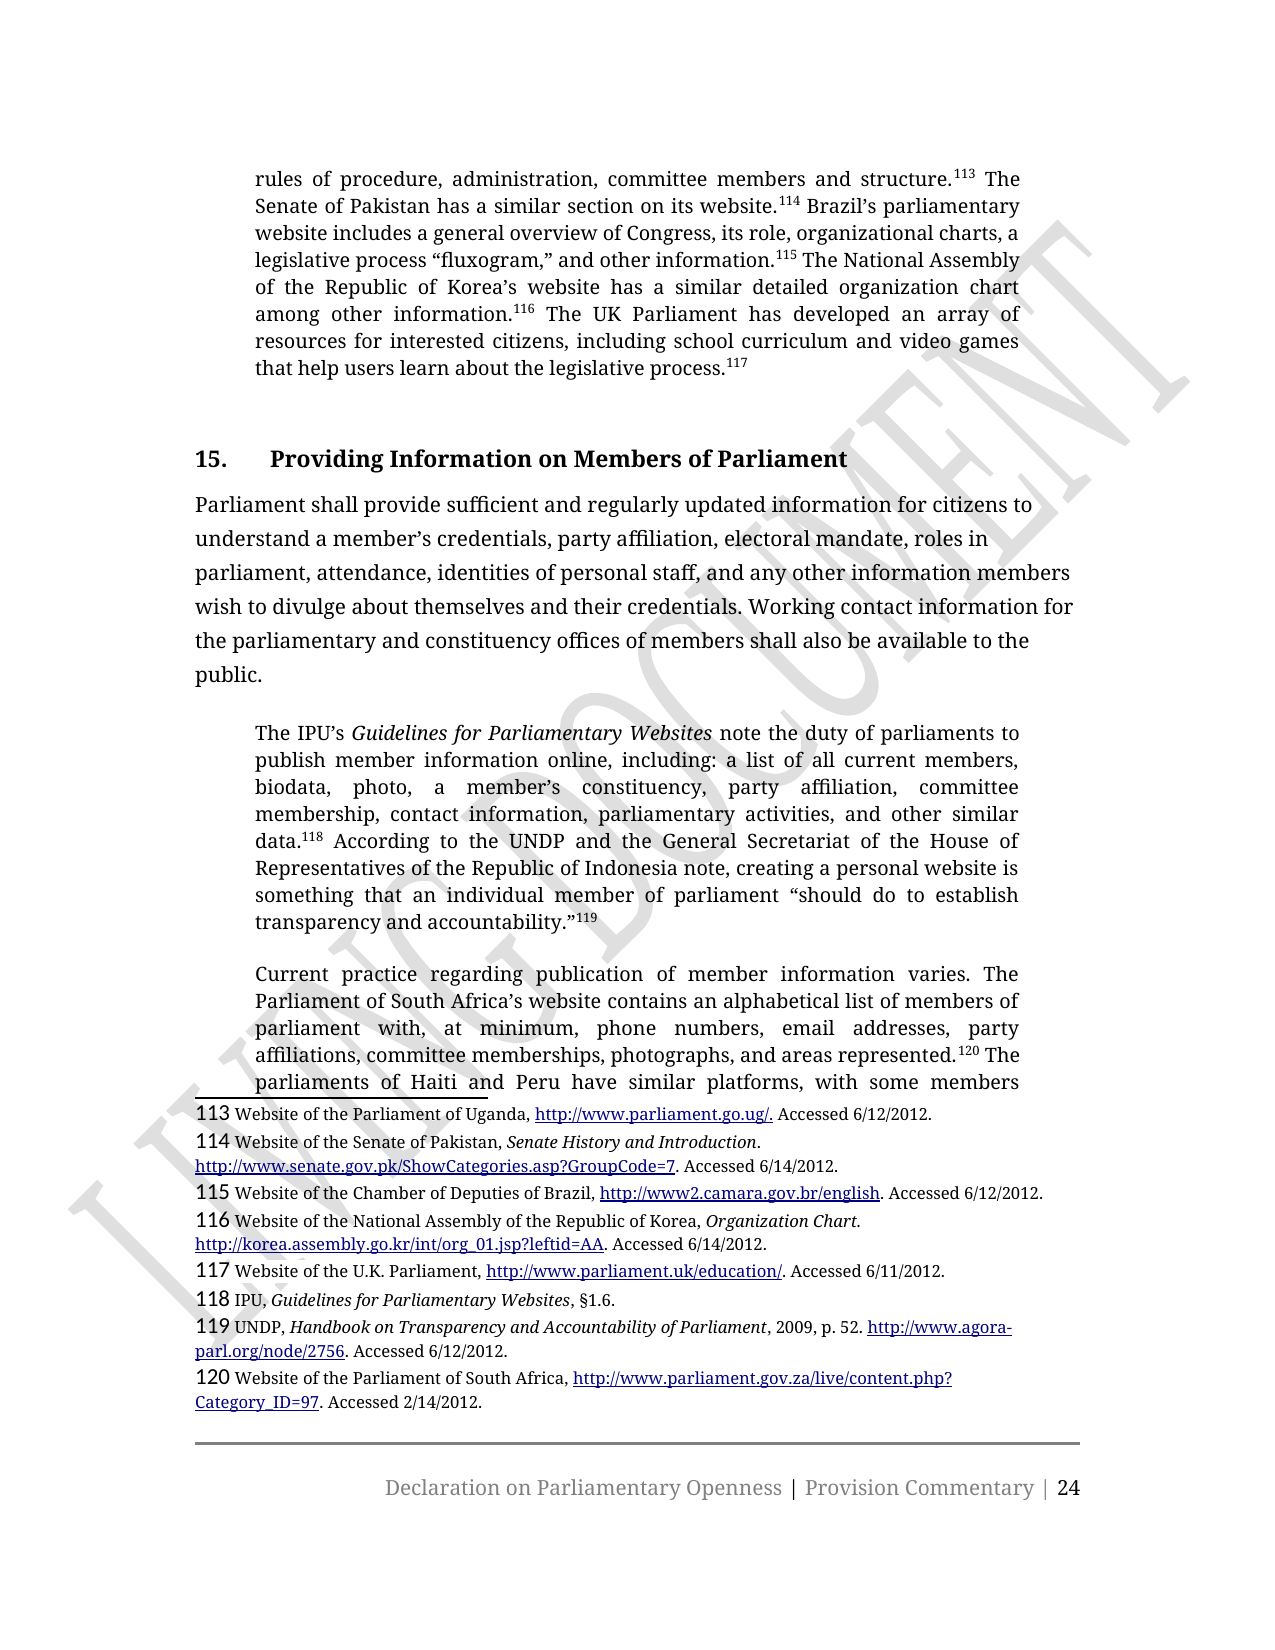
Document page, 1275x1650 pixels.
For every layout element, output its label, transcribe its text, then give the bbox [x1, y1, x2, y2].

text Website of the Chamber of Deputies of Brazil, http://www2.camara.gov.br/english. Accessed 6/12/2012. [206, 1177, 320, 1205]
subtitle [1038, 443, 1080, 474]
text IPU, Guidelines for Parliamentary Websites, §1.6. [195, 1284, 251, 1312]
text Website of the U.K. Parliament, http://www.parliament.uk/education/. Accessed 6/11/2012. [195, 1256, 280, 1284]
text Website of the U.K. Parliament, http://www.parliament.uk/education/. Accessed 6/11/2012. [285, 1256, 1080, 1284]
text IPU, Guidelines for Parliamentary Websites, §1.6. [254, 1284, 1080, 1312]
text Website of the Parliament of Uganda, http://www.parliament.go.ug/. Accessed 6/12/2012. [274, 1099, 356, 1126]
text Website of the Parliament of Uganda, http://www.parliament.go.ug/. Accessed 6/12/2012. [412, 1098, 1080, 1126]
subtitle [965, 443, 1055, 474]
text Parliament shall provide sufficient and regularly updated information for citizens to understand a member’s credentials, party affiliation, electoral mandate, roles in parliament, attendance, identities of personal staff, and any other information members wish to divulge about themselves and their credentials. Working contact information for the parliamentary and constituency offices of members shall also be available to the public. [195, 490, 1080, 689]
text UNDP, Handbook on Transparency and Accountability of Parliament, 2009, p. 52. http://www.agora-parl.org/node/2756. Accessed 6/12/2012. [195, 1312, 1080, 1362]
text Website of the National Assembly of the Republic of Korea, Organization Chart. http://korea.assembly.go.kr/int/org_01.jsp?leftid=AA. Accessed 6/14/2012. [234, 1205, 1080, 1256]
text Website of the Senate of Pakistan, Senate History and Introduction. http://www.senate.gov.pk/ShowCategories.asp?GroupCode=7. Accessed 6/14/2012. [233, 1126, 312, 1173]
text Website of the Parliament of South Africa, http://www.parliament.gov.za/live/content.php?Category_ID=97. Accessed 2/14/2012. [195, 1362, 1080, 1413]
text Website of the Parliament of Uganda, http://www.parliament.go.ug/. Accessed 6/12/2012. [195, 1099, 280, 1126]
subtitle 15. Providing Information on Members of Parliament [195, 443, 846, 474]
text Website of the Parliament of Uganda, http://www.parliament.go.ug/. Accessed 6/12/2012. [352, 1099, 426, 1126]
text The IPU’s Guidelines for Parliamentary Websites note the duty of parliaments to publish member information online, including: a list of all current members, biodata, photo, a member’s constituency, party affiliation, committee membership, contact information, parliamentary activities, and other similar data. According to the UNDP and the General Secretariat of the House of Representatives of the Republic of Indonesia note, creating a personal website is something that an individual member of parliament “should do to establish transparency and accountability.” [255, 719, 1020, 935]
text Website of the Senate of Pakistan, Senate History and Introduction. http://www.senate.gov.pk/ShowCategories.asp?GroupCode=7. Accessed 6/14/2012. [292, 1126, 389, 1173]
subtitle [850, 443, 925, 474]
text Website of the Senate of Pakistan, Senate History and Introduction. http://www.senate.gov.pk/ShowCategories.asp?GroupCode=7. Accessed 6/14/2012. [195, 1126, 272, 1173]
text Website of the Senate of Pakistan, Senate History and Introduction. http://www.senate.gov.pk/ShowCategories.asp?GroupCode=7. Accessed 6/14/2012. [379, 1126, 1080, 1177]
subtitle [917, 443, 960, 468]
text Current practice regarding publication of member information varies. The Parliament of South Africa’s website contains an alphabetical list of members of parliament with, at minimum, phone numbers, email addresses, party affiliations, committee memberships, photographs, and areas represented. The parliaments of Haiti and Peru have similar platforms, with some members maintaining their own websites as well. Members of the Lok Sabha in India have individual pages on the parliament’s website, which includes similar information as other countries discussed, as well as information on current legislative action. In Chile and Argentina, the vast majority of legislators use the webpages provided by parliament to provide biographical information about their careers. In the United States, all members of Congress are provided with funds to manage their own websites, where they often offer constituent services, post press releases, link to information about legislation and other legislative activity they are engaged in, and list contact details, among other information. It should noted, however, that the more uniform information is, the easier it is for PMOs and citizens to use technology to analyze and repurpose information provided by members. As one example of good practice, the Swiss Parliament provides extensive member information using structured XML, an open data format, which allows for broad adaptability and re-use of information. [321, 960, 1020, 1095]
text Website of the Chamber of Deputies of Brazil, http://www2.camara.gov.br/english. Accessed 6/12/2012. [326, 1177, 1080, 1205]
text Most parliaments provide at least partial information relating to this standard. The Parliament of Uganda’s website has information on functions, composition, rules of procedure, administration, committee members and structure. The Senate of Pakistan has a similar section on its website. Brazil’s parliamentary website includes a general overview of Congress, its role, organizational charts, a legislative process “fluxogram,” and other information. The National Assembly of the Republic of Korea’s website has a similar detailed organization chart among other information. The UK Parliament has developed an array of resources for interested citizens, including school curriculum and video games that help users learn about the legislative process. [255, 165, 1020, 381]
